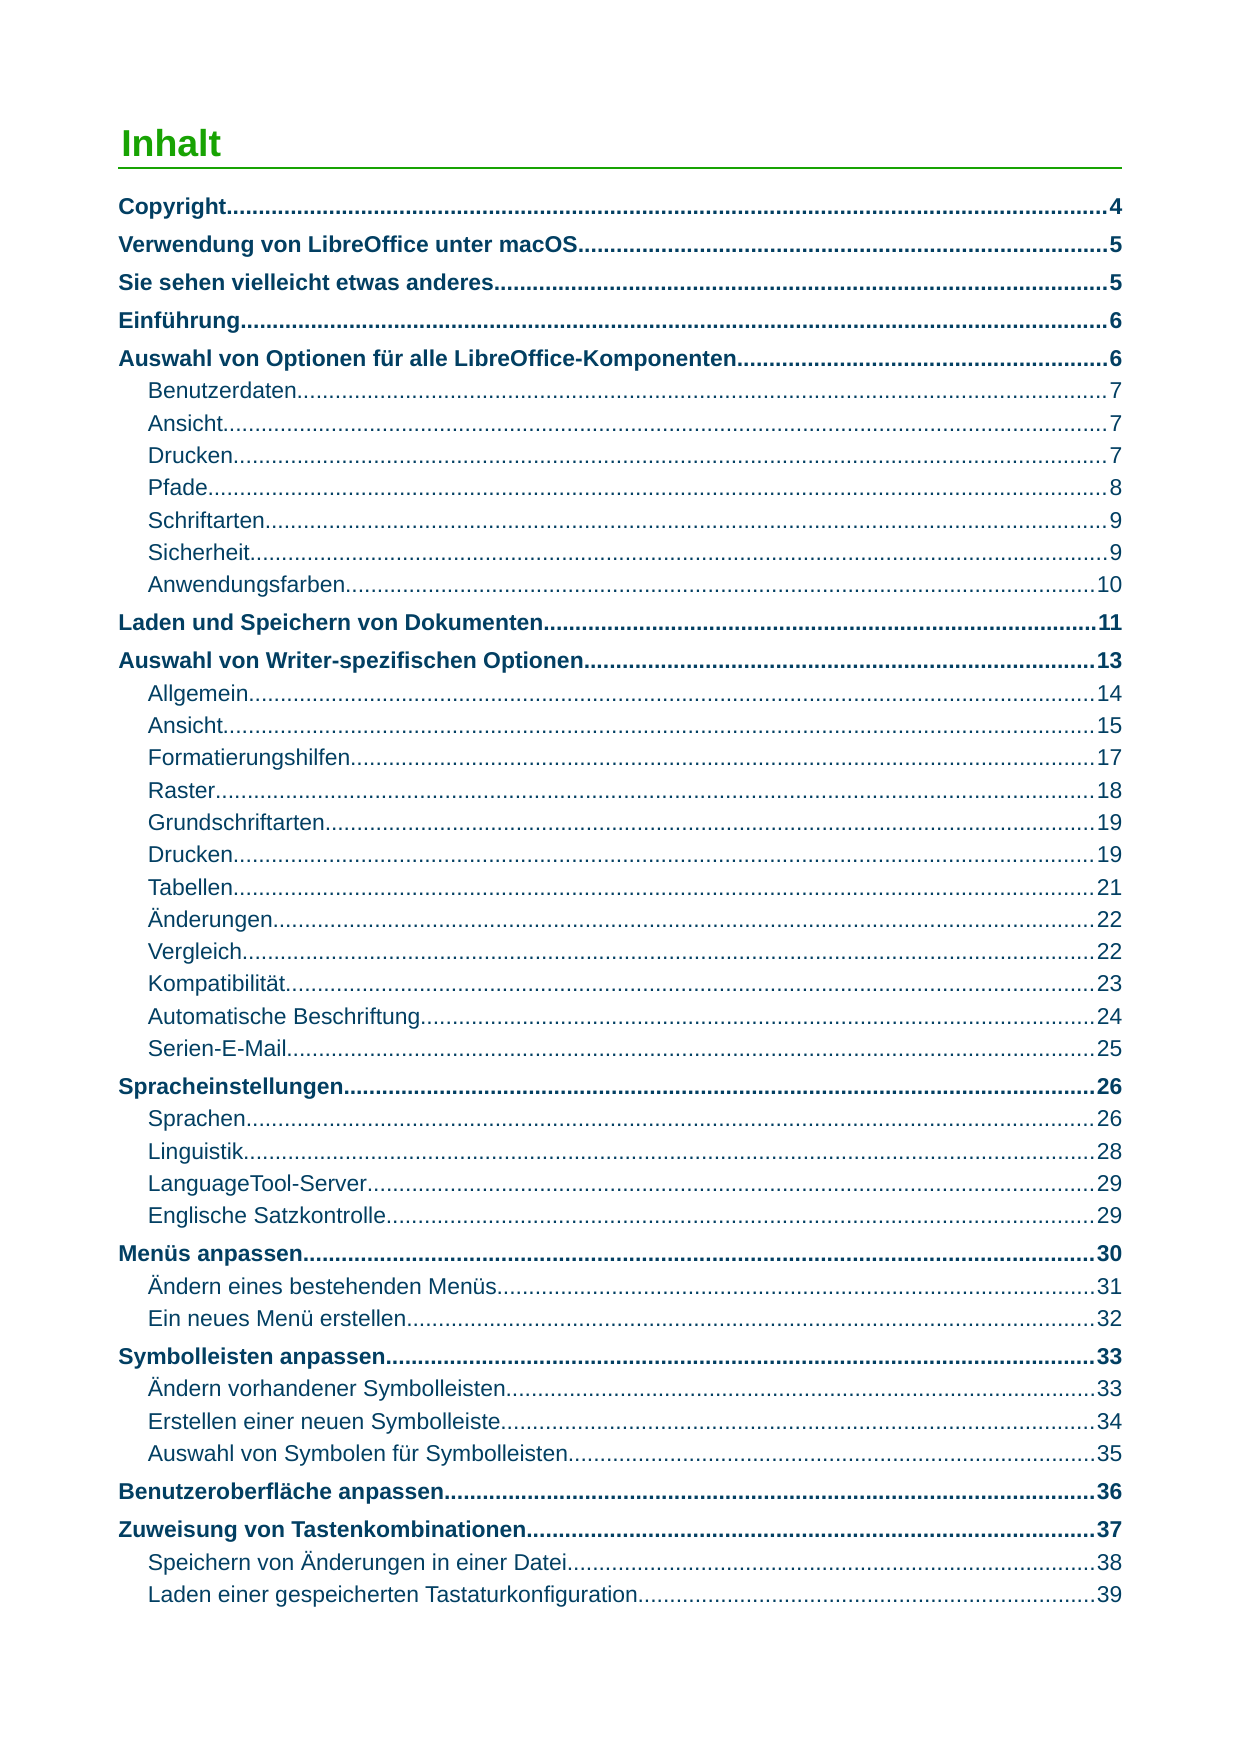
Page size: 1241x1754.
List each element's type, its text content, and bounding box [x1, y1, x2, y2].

text Symbolleisten anpassen 33 [118, 1343, 1122, 1369]
text Ansicht 15 [148, 712, 1122, 738]
text Allgemein 14 [148, 680, 1122, 706]
text Automatische Beschriftung 24 [148, 1003, 1122, 1029]
text Laden einer gespeicherten Tastaturkonfiguration 39 [148, 1581, 1122, 1607]
text Drucken 7 [148, 442, 1122, 468]
text Grundschriftarten 19 [148, 809, 1122, 835]
text Inhalt [118, 118, 1122, 167]
text Englische Satzkontrolle 29 [148, 1202, 1122, 1229]
text Ändern eines bestehenden Menüs 31 [148, 1273, 1122, 1299]
text Auswahl von Optionen für alle LibreOffice-Komponenten 6 [118, 345, 1122, 372]
text Sie sehen vielleicht etwas anderes 5 [118, 269, 1122, 295]
text Tabellen 21 [148, 873, 1122, 900]
text Anwendungsfarben 10 [148, 571, 1122, 598]
text Vergleich 22 [148, 938, 1122, 964]
text Spracheinstellungen 26 [118, 1073, 1122, 1099]
text Menüs anpassen 30 [118, 1240, 1122, 1267]
text Kompatibilität 23 [148, 970, 1122, 997]
text Raster 18 [148, 777, 1122, 803]
text Drucken 19 [148, 841, 1122, 868]
text Benutzeroberfläche anpassen 36 [118, 1478, 1122, 1504]
text Serien-E-Mail 25 [148, 1035, 1122, 1061]
text Linguistik 28 [148, 1138, 1122, 1164]
text Laden und Speichern von Dokumenten 11 [118, 609, 1122, 636]
text Verwendung von LibreOffice unter macOS 5 [118, 231, 1122, 257]
text Sicherheit 9 [148, 539, 1122, 565]
text Auswahl von Symbolen für Symbolleisten 35 [148, 1440, 1122, 1466]
text Pfade 8 [148, 474, 1122, 501]
text LanguageTool-Server 29 [148, 1170, 1122, 1196]
text Schriftarten 9 [148, 507, 1122, 533]
text Einführung 6 [118, 307, 1122, 333]
text Benutzerdaten 7 [148, 377, 1122, 404]
text Ansicht 7 [148, 410, 1122, 436]
text Auswahl von Writer-spezifischen Optionen 13 [118, 647, 1122, 674]
text Erstellen einer neuen Symbolleiste 34 [148, 1408, 1122, 1434]
text Formatierungshilfen 17 [148, 744, 1122, 771]
text Copyright 4 [118, 193, 1122, 219]
text Ein neues Menü erstellen 32 [148, 1305, 1122, 1331]
text Speichern von Änderungen in einer Datei 38 [148, 1548, 1122, 1575]
text Änderungen 22 [148, 906, 1122, 932]
text Sprachen 26 [148, 1105, 1122, 1132]
text Ändern vorhandener Symbolleisten 33 [148, 1375, 1122, 1402]
text Zuweisung von Tastenkombinationen 37 [118, 1516, 1122, 1543]
